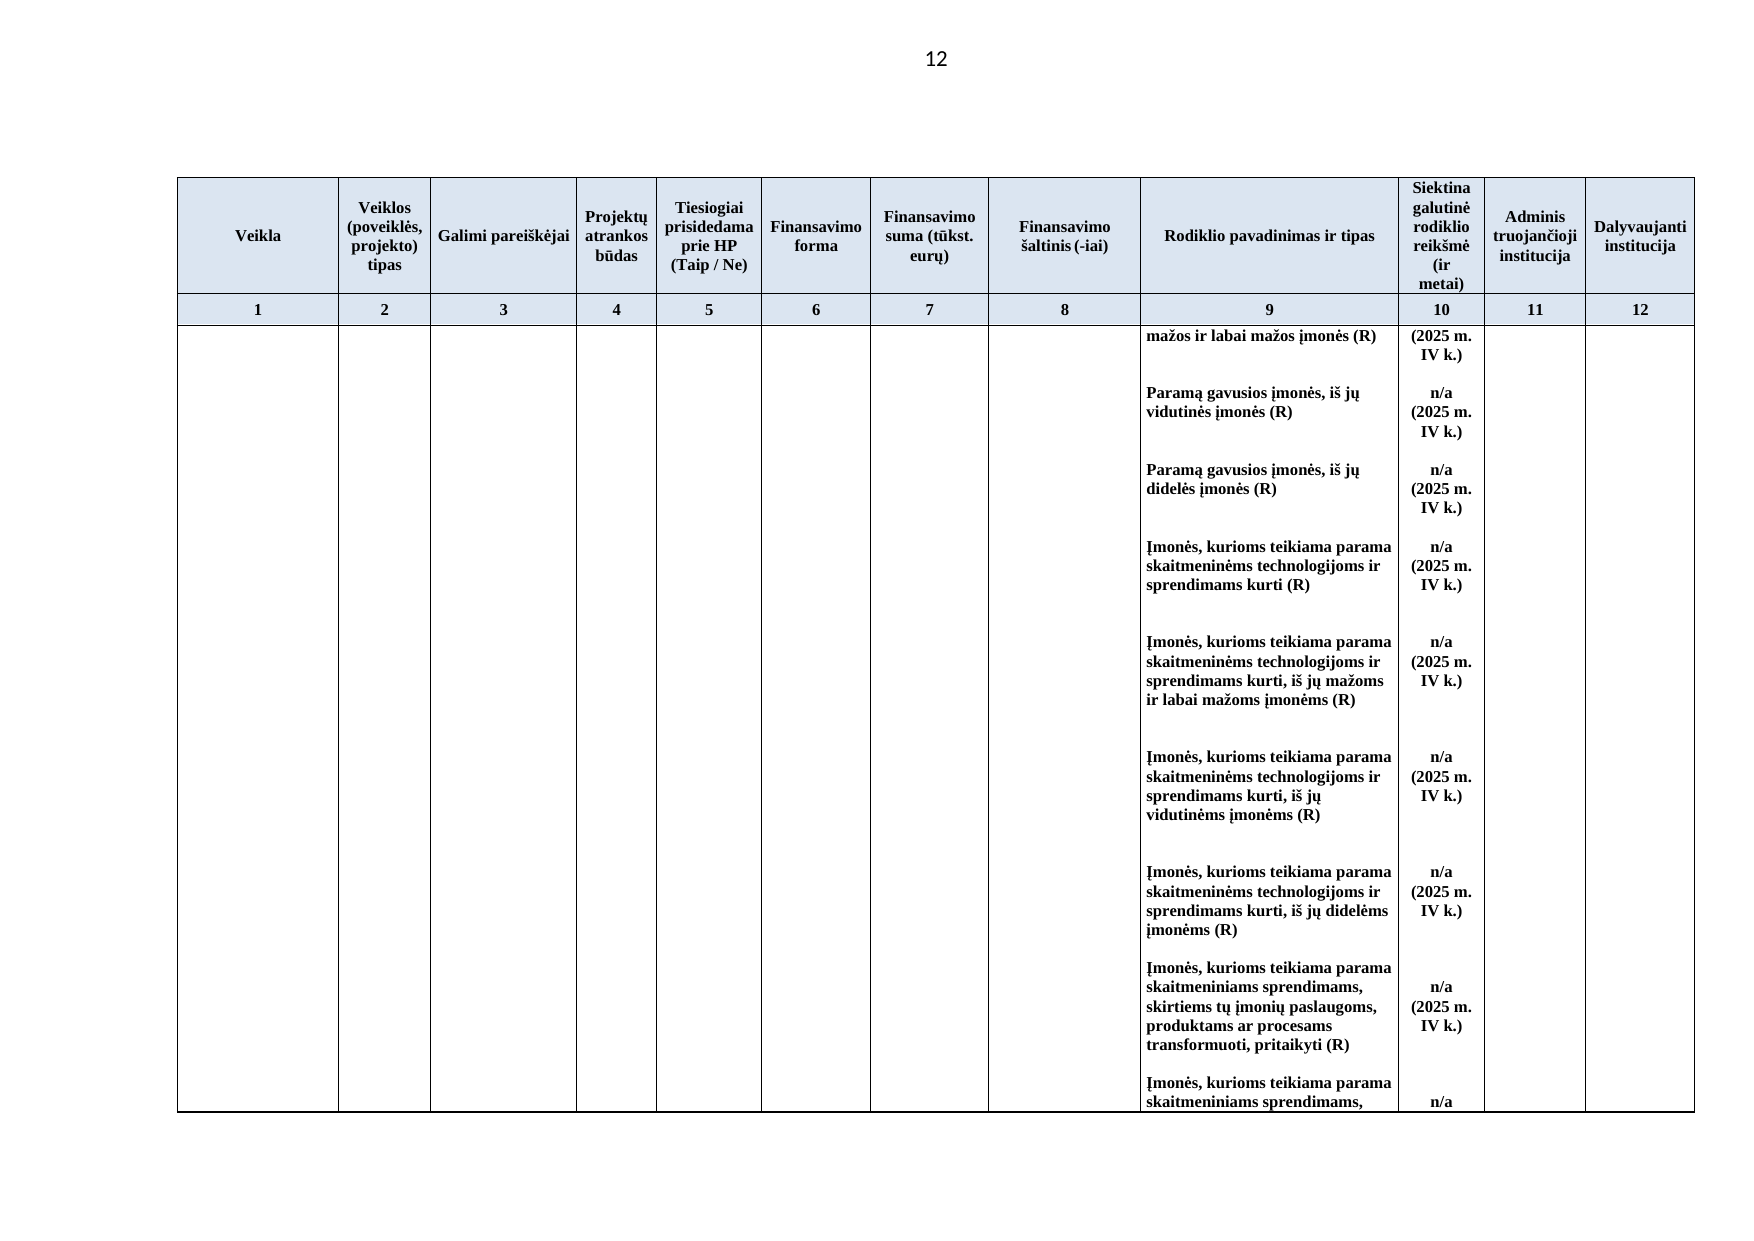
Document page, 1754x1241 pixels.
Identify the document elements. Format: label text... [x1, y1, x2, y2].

table_header Rodiklio pavadinimas ir tipas [1141, 178, 1398, 293]
table_cell 1 [178, 294, 338, 324]
table_header Finansavimo forma [762, 178, 870, 293]
table_header Finansavimo suma (tūkst. eurų) [871, 178, 988, 293]
table_cell [1485, 326, 1585, 1111]
table_header Veikla [178, 178, 338, 293]
table_cell 5 [657, 294, 761, 324]
table_cell 11 [1485, 294, 1585, 324]
table_cell [989, 326, 1140, 1111]
table_cell [339, 326, 430, 1111]
table_cell 12 [1586, 294, 1694, 324]
table_cell [871, 326, 988, 1111]
table_header Tiesiogiai prisidedama prie HP (Taip / Ne) [657, 178, 761, 293]
table_cell 9 [1141, 294, 1398, 324]
table_header Projektų atrankos būdas [577, 178, 656, 293]
table_cell 6 [762, 294, 870, 324]
table_cell [178, 326, 338, 1111]
table_cell [1586, 326, 1694, 1111]
table_cell 7 [871, 294, 988, 324]
table_header Dalyvaujanti institucija [1586, 178, 1694, 293]
table_header Veiklos (poveiklės, projekto) tipas [339, 178, 430, 293]
table_cell mažos ir labai mažos įmonės (R) Paramą gavusios įmonės, iš jų vidutinės įmonės (R) Paramą gavusios įmonės, iš jų didelės įmonės (R) Įmonės, kurioms teikiama parama skaitmeninėms technologijoms ir sprendimams kurti (R) Įmonės, kurioms teikiama parama skaitmeninėms technologijoms ir sprendimams kurti, iš jų mažoms ir labai mažoms įmonėms (R) Įmonės, kurioms teikiama parama skaitmeninėms technologijoms ir sprendimams kurti, iš jų vidutinėms įmonėms (R) Įmonės, kurioms teikiama parama skaitmeninėms technologijoms ir sprendimams kurti, iš jų didelėms įmonėms (R) Įmonės, kurioms teikiama parama skaitmeniniams sprendimams, skirtiems tų įmonių paslaugoms, produktams ar procesams transformuoti, pritaikyti (R) Įmonės, kurioms teikiama parama skaitmeniniams sprendimams, [1141, 326, 1398, 1111]
table_header Siektina galutinė rodiklio reikšmė (ir metai) [1399, 178, 1484, 293]
table_cell [657, 326, 761, 1111]
table_cell 4 [577, 294, 656, 324]
table_cell (2025 m. IV k.) n/a (2025 m. IV k.) n/a (2025 m. IV k.) n/a (2025 m. IV k.) n/a (2025 m. IV k.) n/a (2025 m. IV k.) n/a (2025 m. IV k.) n/a (2025 m. IV k.) n/a [1399, 326, 1484, 1111]
table_cell 10 [1399, 294, 1484, 324]
table_cell 2 [339, 294, 430, 324]
table_header Adminis truojančioji institucija [1485, 178, 1585, 293]
table_header Finansavimo šaltinis (-iai) [989, 178, 1140, 293]
table_cell 3 [431, 294, 576, 324]
table_cell [577, 326, 656, 1111]
table_cell [431, 326, 576, 1111]
table_cell [762, 326, 870, 1111]
table_cell 8 [989, 294, 1140, 324]
table_header Galimi pareiškėjai [431, 178, 576, 293]
